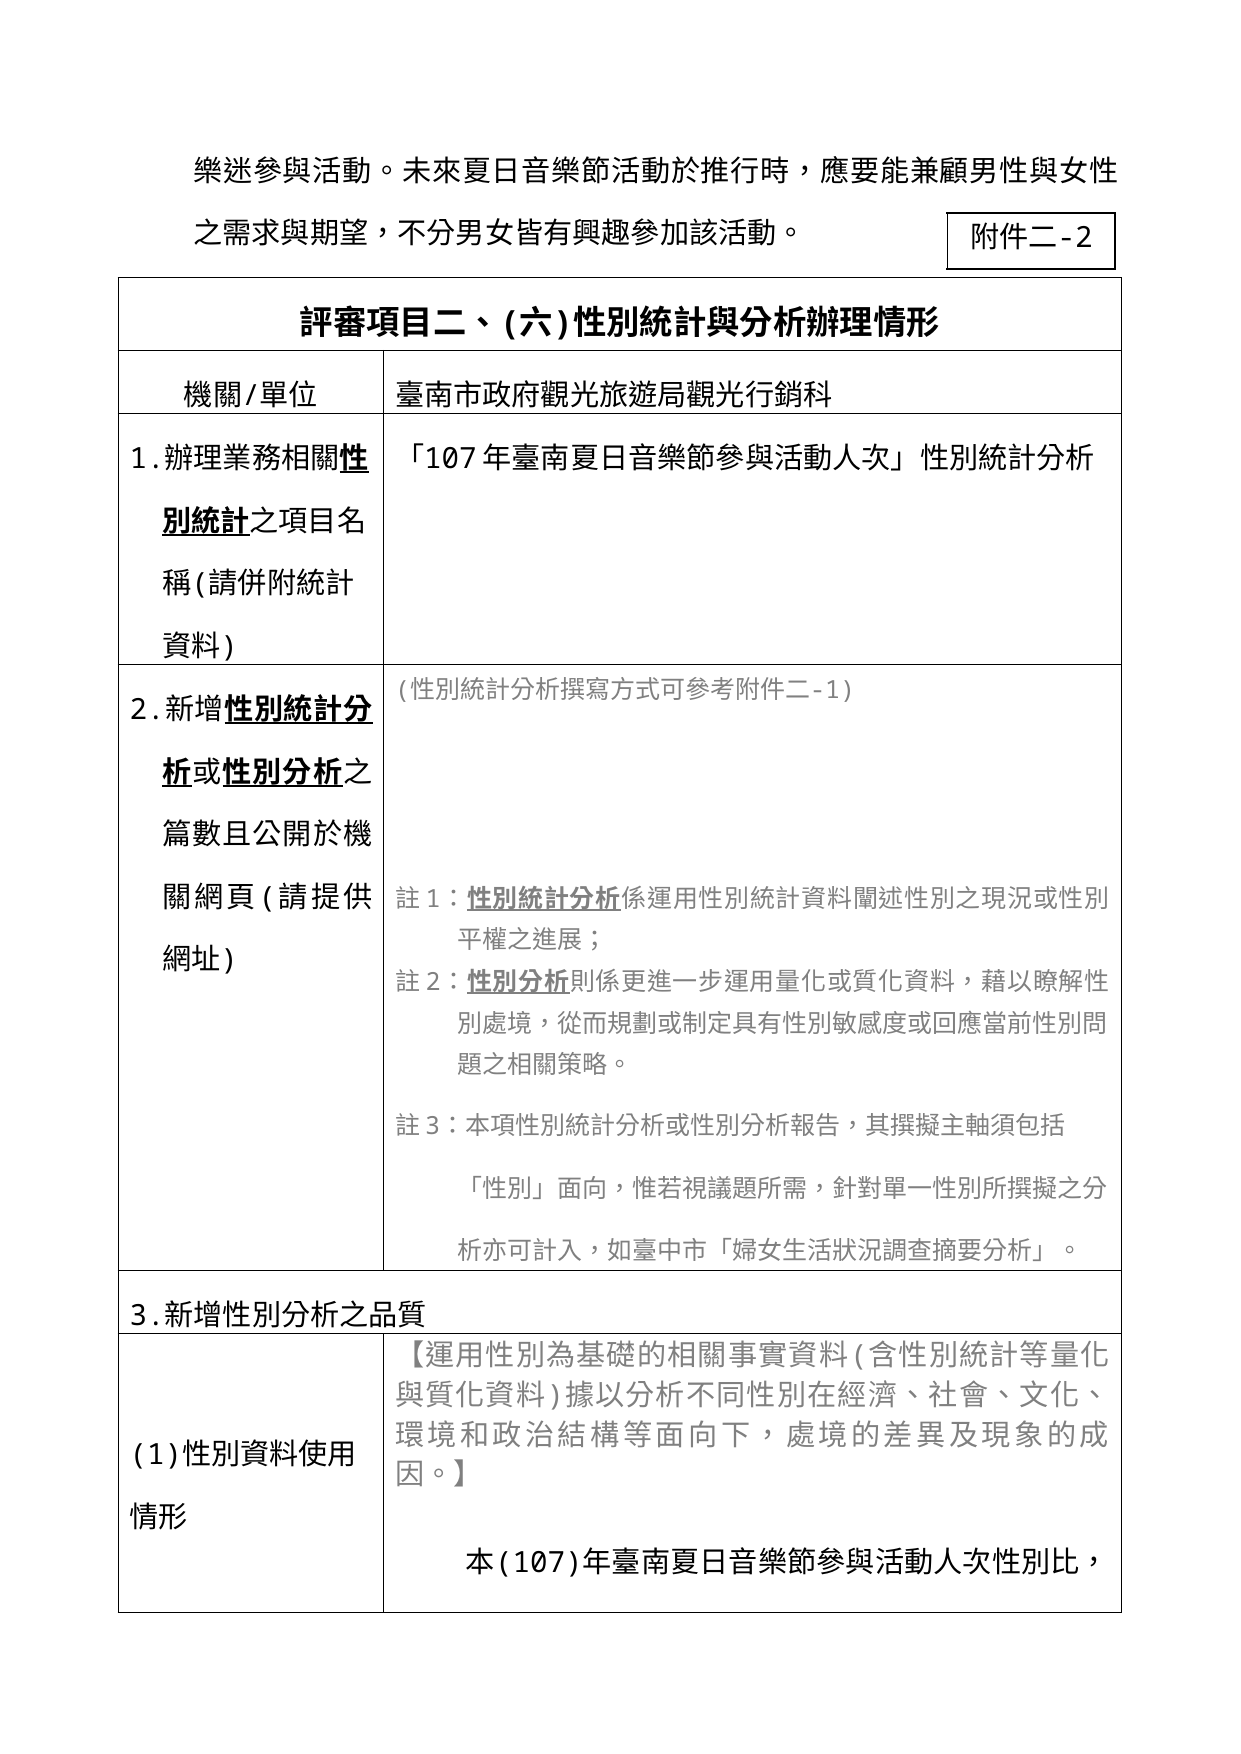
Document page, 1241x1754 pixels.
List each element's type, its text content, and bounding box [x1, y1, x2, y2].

table_header 評審項目二、(六)性別統計與分析辦理情形 [119, 278, 1121, 350]
table_cell 2.新增性別統計分析或性別分析之篇數且公開於機關網頁(請提供網址) [119, 665, 383, 1269]
table_cell (1)性別資料使用情形 [119, 1334, 383, 1612]
table_cell 1.辦理業務相關性別統計之項目名稱(請併附統計資料) [119, 414, 383, 664]
table_cell 3.新增性別分析之品質 [119, 1271, 1121, 1333]
table_header 評審項目二、(六)性別統計與分析辦理情形 [948, 214, 1114, 268]
table_cell 臺南市政府觀光旅遊局觀光行銷科 [384, 351, 1121, 413]
table_cell 【運用性別為基礎的相關事實資料(含性別統計等量化與質化資料)據以分析不同性別在經濟、社會、文化、環境和政治結構等面向下，處境的差異及現象的成因。】 本(107)年臺南夏日音樂節參與活動人次性別比， [384, 1334, 1121, 1612]
table_cell 機關/單位 [119, 351, 383, 413]
table_cell (性別統計分析撰寫方式可參考附件二-1) 註1：性別統計分析係運用性別統計資料闡述性別之現況或性別平權之進展； 註2：性別分析則係更進一步運用量化或質化資料，藉以瞭解性別處境，從而規劃或制定具有性別敏感度或回應當前性別問題之相關策略。 註3：本項性別統計分析或性別分析報告，其撰擬主軸須包括「性別」面向，惟若視議題所需，針對單一性別所撰擬之分析亦可計入，如臺中市「婦女生活狀況調查摘要分析」。 [384, 665, 1121, 1269]
text 樂迷參與活動。未來夏日音樂節活動於推行時，應要能兼顧男性與女性之需求與期望，不分男女皆有興趣參加該活動。 [193, 127, 1122, 252]
table_cell 「107年臺南夏日音樂節參與活動人次」性別統計分析 [384, 414, 1121, 664]
